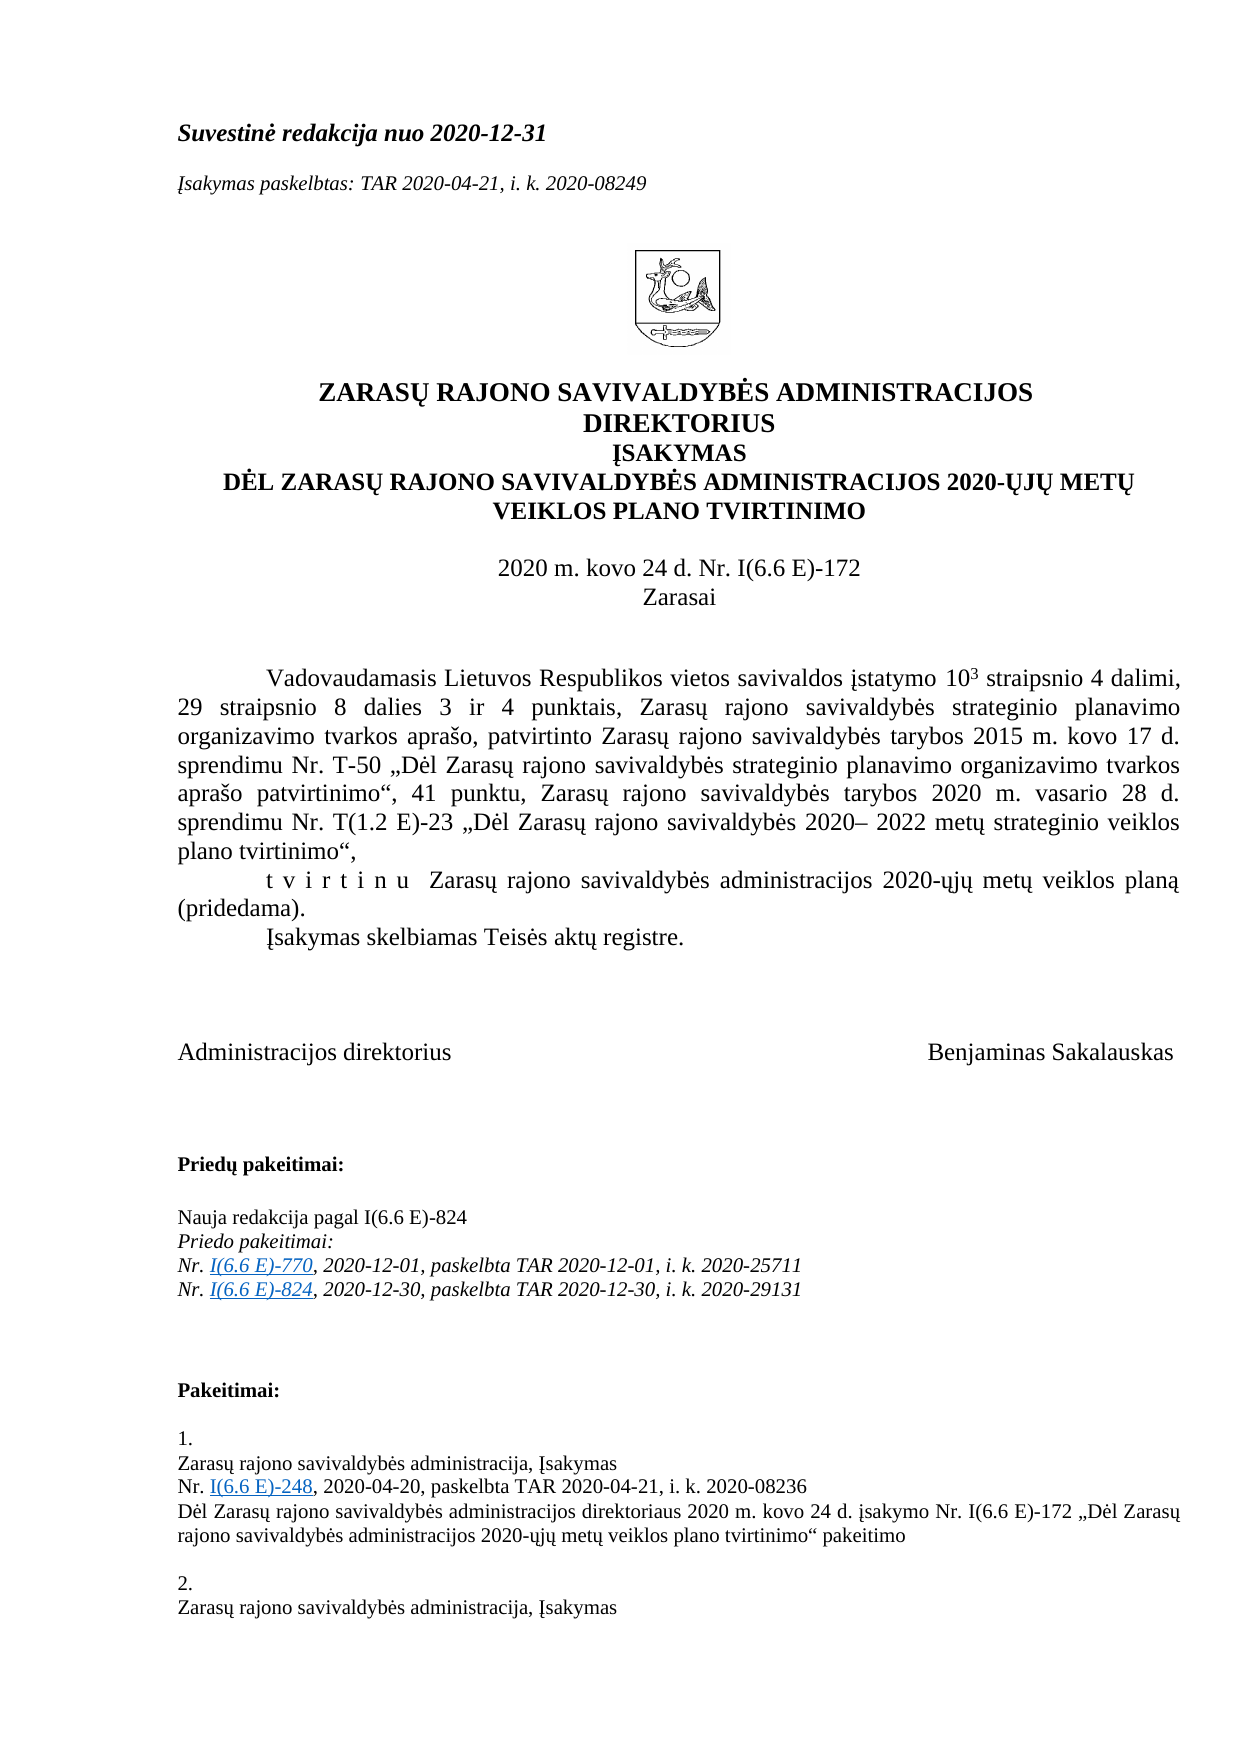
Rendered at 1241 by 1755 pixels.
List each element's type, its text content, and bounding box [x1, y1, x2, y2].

text Priedų pakeitimai: [177, 1152, 1181, 1176]
text 1. [177, 1426, 1181, 1450]
text Dėl Zarasų rajono savivaldybės administracijos direktoriaus 2020 m. kovo 24 d. įsakymo Nr. I(6.6 E)-172 „Dėl Zarasų rajono savivaldybės administracijos 2020-ųjų metų veiklos plano tvirtinimo“ pakeitimo [177, 1498, 1181, 1547]
text ZARASŲ RAJONO SAVIVALDYBĖs ADMINISTRACIJOS [177, 376, 1181, 407]
text Pakeitimai: [177, 1378, 1181, 1402]
text Nr. I(6.6 E)-824, 2020-12-30, paskelbta TAR 2020-12-30, i. k. 2020-29131 [177, 1277, 1181, 1301]
text ĮSAKYMAS [177, 438, 1181, 467]
text Vadovaudamasis Lietuvos Respublikos vietos savivaldos įstatymo 103 straipsnio 4 dalimi, 29 straipsnio 8 dalies 3 ir 4 punktais, Zarasų rajono savivaldybės strateginio planavimo organizavimo tvarkos aprašo, patvirtinto Zarasų rajono savivaldybės tarybos 2015 m. kovo 17 d. sprendimu Nr. T-50 „Dėl Zarasų rajono savivaldybės strateginio planavimo organizavimo tvarkos aprašo patvirtinimo“, 41 punktu, Zarasų rajono savivaldybės tarybos 2020 m. vasario 28 d. sprendimu Nr. T(1.2 E)-23 „Dėl Zarasų rajono savivaldybės 2020– 2022 metų strateginio veiklos plano tvirtinimo“, [177, 663, 1181, 865]
text Suvestinė redakcija nuo 2020-12-31 [177, 118, 1181, 147]
text Įsakymas paskelbtas: TAR 2020-04-21, i. k. 2020-08249 [177, 171, 1181, 195]
text 2020 m. kovo 24 d. Nr. I(6.6 E)-172 [177, 553, 1181, 582]
text Nr. I(6.6 E)-248, 2020-04-20, paskelbta TAR 2020-04-21, i. k. 2020-08236 [177, 1474, 1181, 1498]
text Nr. I(6.6 E)-770, 2020-12-01, paskelbta TAR 2020-12-01, i. k. 2020-25711 [177, 1253, 1181, 1277]
text Administracijos direktorius Benjaminas Sakalauskas [177, 1037, 1181, 1066]
text 2. [177, 1571, 1181, 1595]
text Nauja redakcija pagal I(6.6 E)-824 [177, 1205, 1181, 1229]
text Įsakymas skelbiamas Teisės aktų registre. [177, 922, 1181, 951]
text DIREKTORIUS [177, 407, 1181, 438]
text Zarasų rajono savivaldybės administracija, Įsakymas [177, 1595, 1181, 1619]
text Zarasai [177, 582, 1181, 611]
text DĖL ZARASŲ RAJONO SAVIVALDYBĖS ADMINISTRACIJOS 2020-ŲJŲ METŲ VEIKLOS PLANO TVIRTINIMO [177, 467, 1181, 524]
text Zarasų rajono savivaldybės administracija, Įsakymas [177, 1450, 1181, 1474]
text Priedo pakeitimai: [177, 1229, 1181, 1253]
text t v i r t i n u Zarasų rajono savivaldybės administracijos 2020-ųjų metų veiklos planą (pridedama). [177, 865, 1181, 922]
